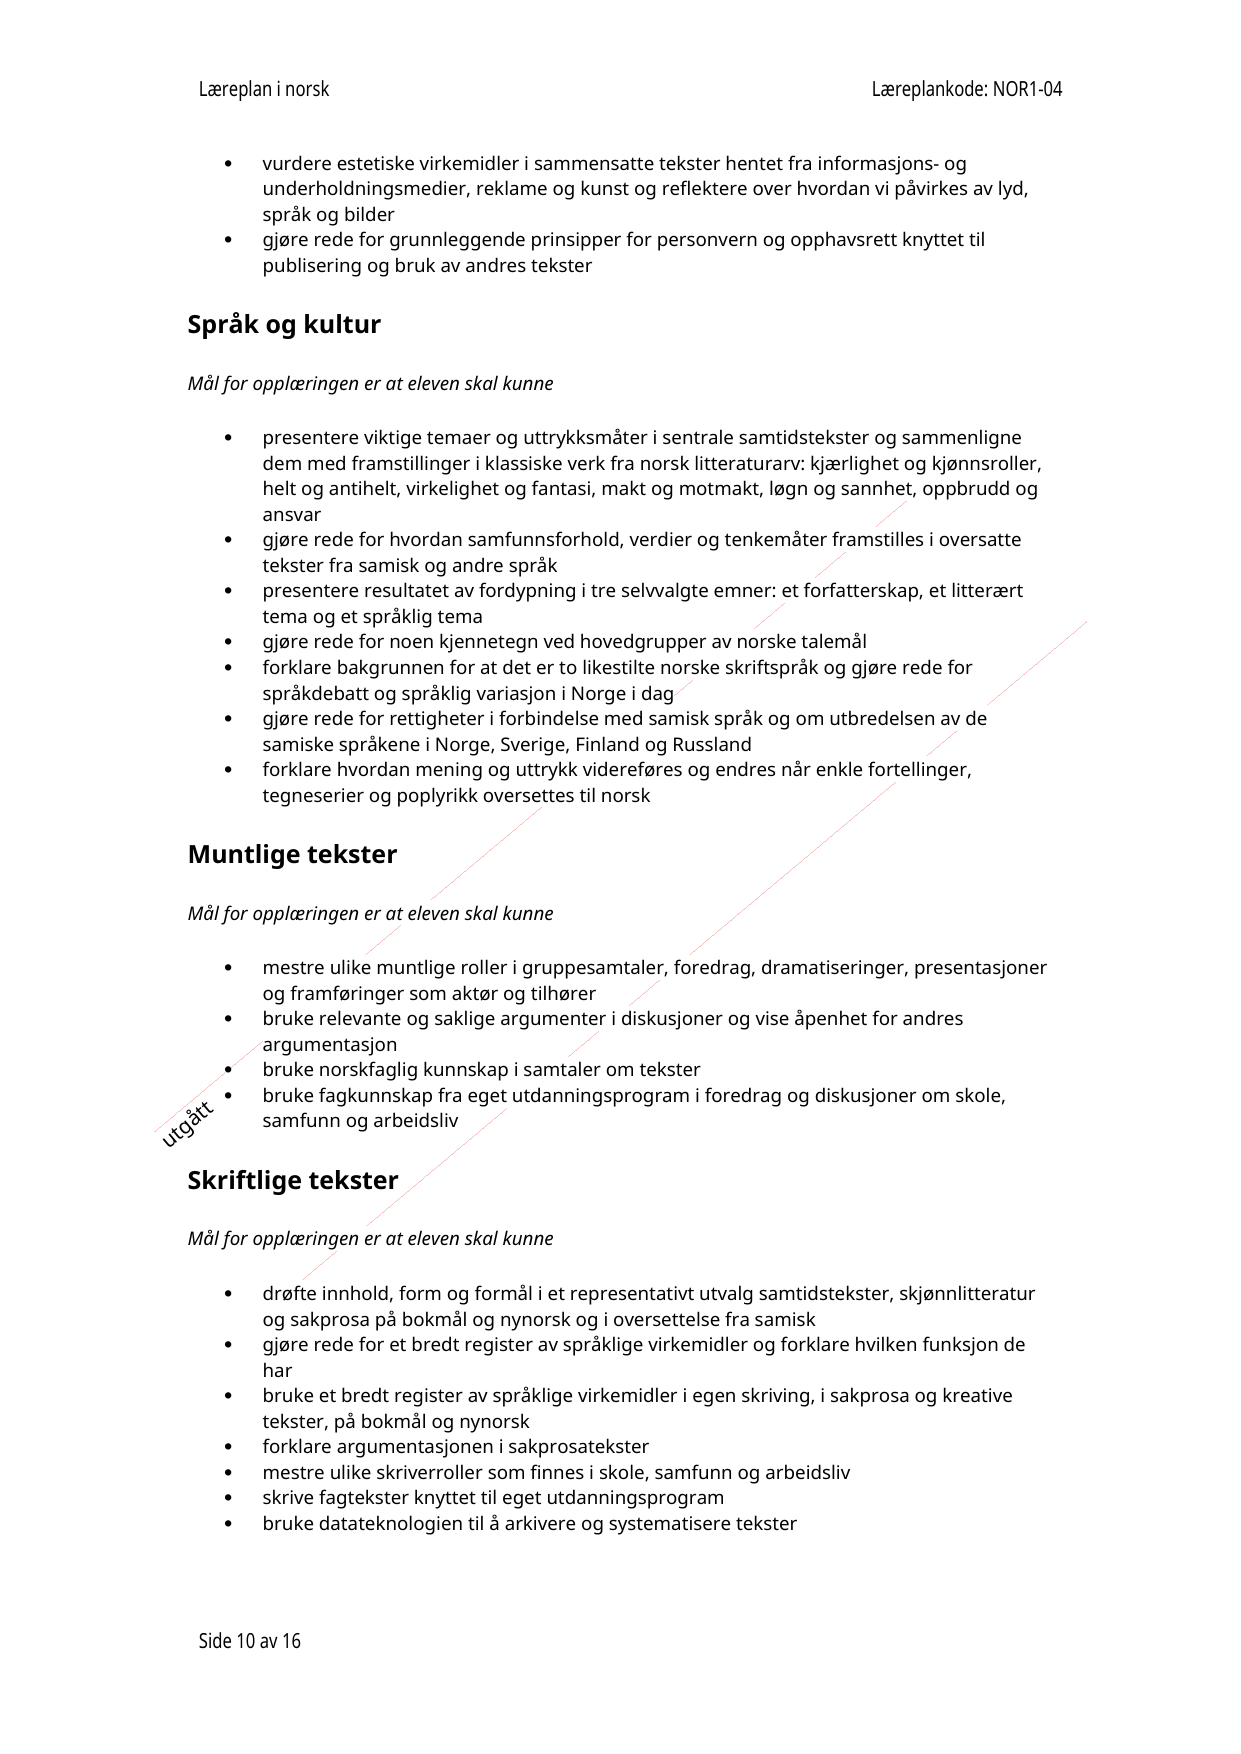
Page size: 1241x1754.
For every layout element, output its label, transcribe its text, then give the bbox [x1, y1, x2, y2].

list mestre ulike skriverroller som finnes i skole, samfunn og arbeidsliv [850, 1459, 1053, 1484]
text Mål for opplæringen er at eleven skal kunne [561, 900, 753, 925]
list bruke et bredt register av språklige virkemidler i egen skriving, i sakprosa og kreative tekster, på bokmål og nynorsk [225, 1382, 1053, 1433]
list gjøre rede for noen kjennetegn ved hovedgrupper av norske talemål [867, 629, 1053, 654]
list drøfte innhold, form og formål i et representativt utvalg samtidstekster, skjønnlitteratur og sakprosa på bokmål og nynorsk og i oversettelse fra samisk [816, 1280, 1053, 1331]
text Mål for opplæringen er at eleven skal kunne [561, 370, 1053, 396]
subtitle Muntlige tekster [791, 837, 1053, 871]
list vurdere estetiske virkemidler i sammensatte tekster hentet fra informasjons- og underholdningsmedier, reklame og kunst og reflektere over hvordan vi påvirkes av lyd, språk og bilder [395, 150, 1053, 227]
list gjøre rede for rettigheter i forbindelse med samisk språk og om utbredelsen av de samiske språkene i Norge, Sverige, Finland og Russland [752, 731, 955, 756]
list bruke relevante og saklige argumenter i diskusjoner og vise åpenhet for andres argumentasjon [569, 1006, 1053, 1057]
list gjøre rede for hvordan samfunnsforhold, verdier og tenkemåter framstilles i oversatte tekster fra samisk og andre språk [557, 552, 844, 578]
text Mål for opplæringen er at eleven skal kunne [561, 1226, 1053, 1251]
subtitle Skriftlige tekster [187, 1162, 441, 1196]
subtitle Muntlige tekster [398, 837, 504, 871]
list gjøre rede for hvordan samfunnsforhold, verdier og tenkemåter framstilles i oversatte tekster fra samisk og andre språk [816, 527, 1053, 578]
list mestre ulike muntlige roller i gruppesamtaler, foredrag, dramatiseringer, presentasjoner og framføringer som aktør og tilhører [225, 954, 365, 1006]
list presentere viktige temaer og uttrykksmåter i sentrale samtidstekster og sammenligne dem med framstillinger i klassiske verk fra norsk litteraturarv: kjærlighet og kjønnsroller, helt og antihelt, virkelighet og fantasi, makt og motmakt, løgn og sannhet, oppbrudd og ansvar [877, 425, 1053, 527]
list bruke norskfaglig kunnskap i samtaler om tekster [701, 1057, 1053, 1082]
list forklare argumentasjonen i sakprosatekster [225, 1433, 1053, 1459]
list bruke datateknologien til å arkivere og systematisere tekster [798, 1510, 1053, 1536]
list bruke relevante og saklige argumenter i diskusjoner og vise åpenhet for andres argumentasjon [225, 1006, 263, 1057]
list presentere resultatet av fordypning i tre selvvalgte emner: et forfatterskap, et litterært tema og et språklig tema [483, 603, 783, 629]
list bruke fagkunnskap fra eget utdanningsprogram i foredrag og diskusjoner om skole, samfunn og arbeidsliv [479, 1082, 1053, 1133]
subtitle Språk og kultur [382, 307, 1053, 341]
list presentere viktige temaer og uttrykksmåter i sentrale samtidstekster og sammenligne dem med framstillinger i klassiske verk fra norsk litteraturarv: kjærlighet og kjønnsroller, helt og antihelt, virkelighet og fantasi, makt og motmakt, løgn og sannhet, oppbrudd og ansvar [321, 501, 904, 527]
list mestre ulike muntlige roller i gruppesamtaler, foredrag, dramatiseringer, presentasjoner og framføringer som aktør og tilhører [630, 954, 1053, 1006]
text Mål for opplæringen er at eleven skal kunne [727, 900, 1053, 925]
list gjøre rede for et bredt register av språklige virkemidler og forklare hvilken funksjon de har [225, 1331, 263, 1382]
list forklare bakgrunnen for at det er to likestilte norske skriftspråk og gjøre rede for språkdebatt og språklig variasjon i Norge i dag [989, 654, 1053, 705]
list gjøre rede for grunnleggende prinsipper for personvern og opphavsrett knyttet til publisering og bruk av andres tekster [593, 227, 1053, 278]
list forklare bakgrunnen for at det er to likestilte norske skriftspråk og gjøre rede for språkdebatt og språklig variasjon i Norge i dag [674, 654, 1046, 705]
list bruke relevante og saklige argumenter i diskusjoner og vise åpenhet for andres argumentasjon [398, 1031, 597, 1057]
list gjøre rede for et bredt register av språklige virkemidler og forklare hvilken funksjon de har [297, 1331, 1053, 1382]
subtitle Muntlige tekster [467, 837, 828, 871]
list skrive fagtekster knyttet til eget utdanningsprogram [225, 1484, 1053, 1510]
subtitle [404, 1162, 1053, 1196]
list gjøre rede for rettigheter i forbindelse med samisk språk og om utbredelsen av de samiske språkene i Norge, Sverige, Finland og Russland [928, 705, 1053, 756]
list presentere resultatet av fordypning i tre selvvalgte emner: et forfatterskap, et litterært tema og et språklig tema [755, 578, 1053, 629]
list forklare hvordan mening og uttrykk videreføres og endres når enkle fortellinger, tegneserier og poplyrikk oversettes til norsk [867, 756, 1053, 807]
list forklare hvordan mening og uttrykk videreføres og endres når enkle fortellinger, tegneserier og poplyrikk oversettes til norsk [651, 782, 894, 807]
